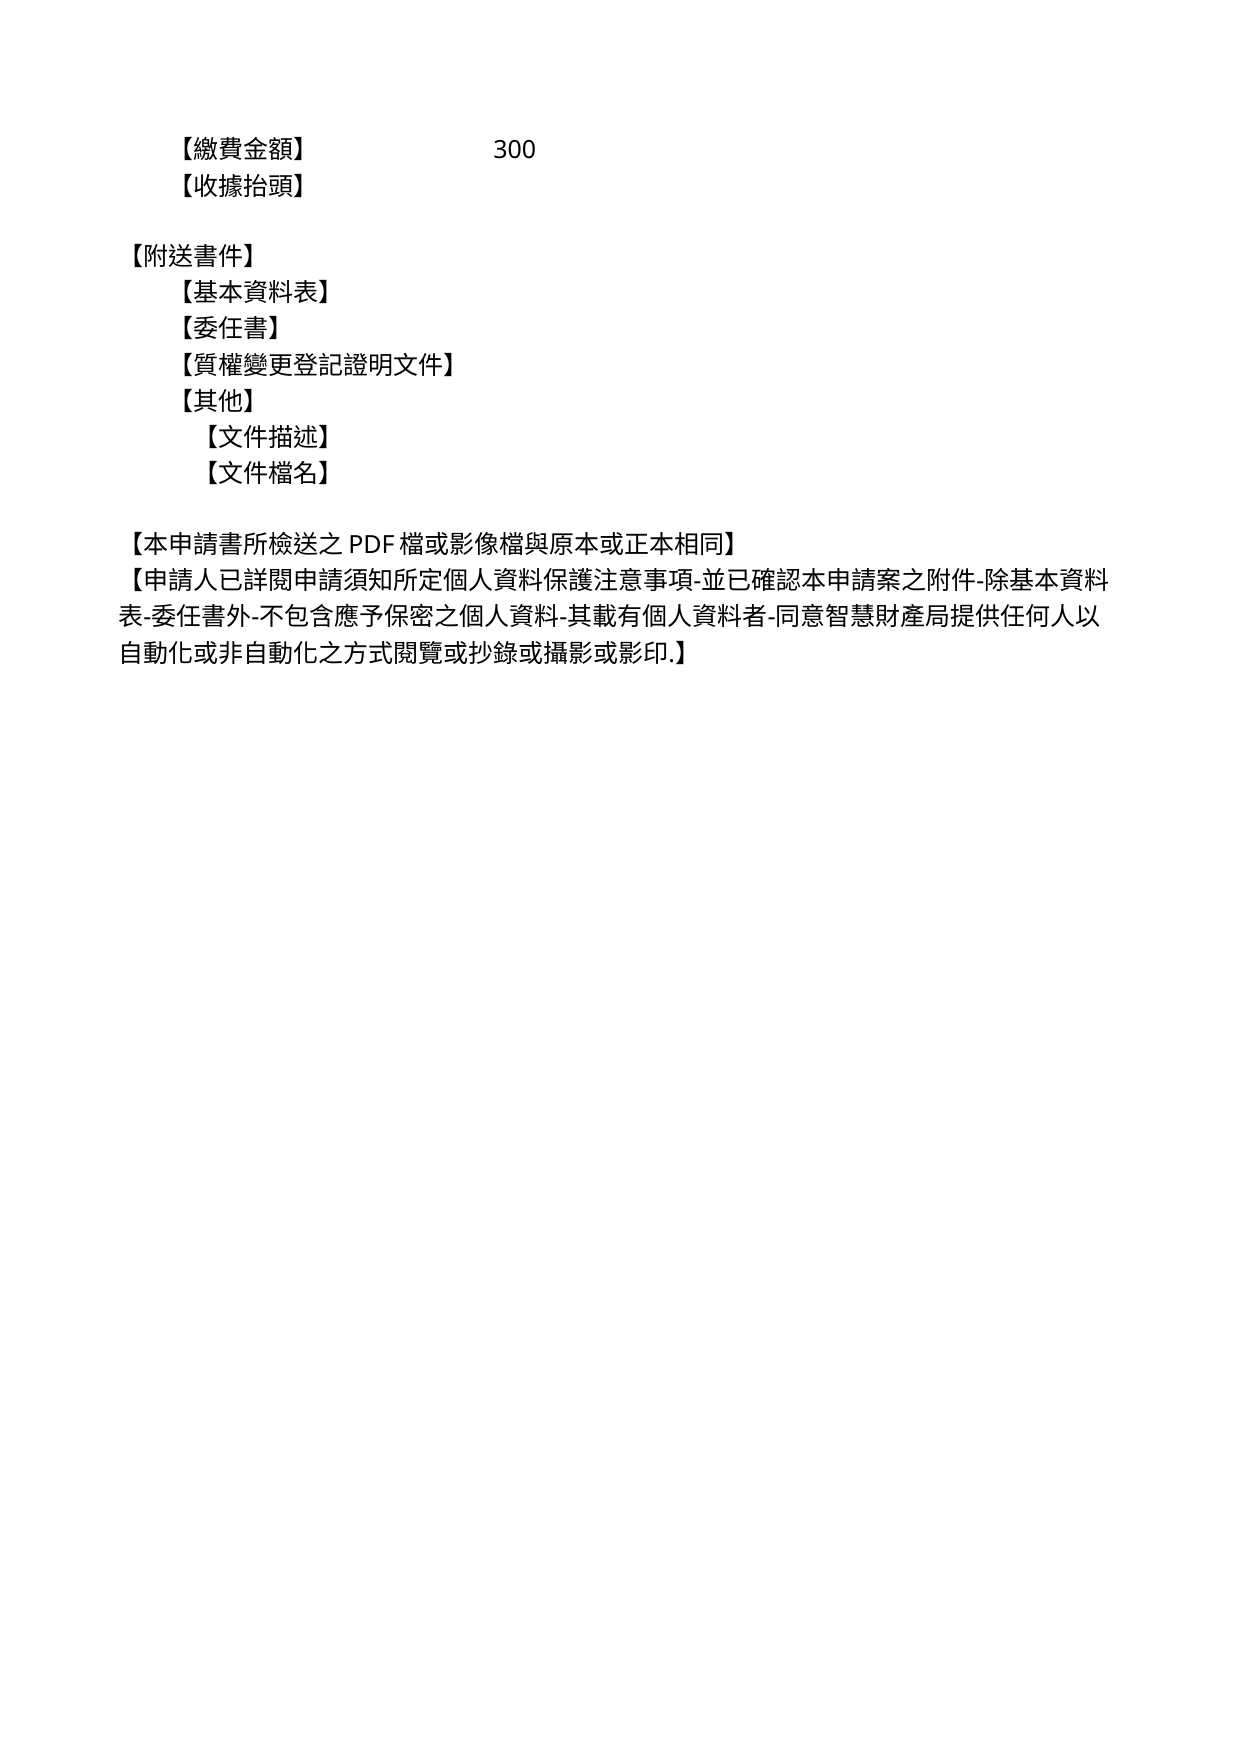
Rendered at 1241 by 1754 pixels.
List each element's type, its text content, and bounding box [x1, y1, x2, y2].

text 【文件描述】 [118, 418, 1122, 454]
text 【本申請書所檢送之PDF檔或影像檔與原本或正本相同】 [118, 524, 1122, 561]
text 【基本資料表】 [118, 273, 1122, 309]
text 【申請人已詳閱申請須知所定個人資料保護注意事項-並已確認本申請案之附件-除基本資料表-委任書外-不包含應予保密之個人資料-其載有個人資料者-同意智慧財產局提供任何人以自動化或非自動化之方式閱覽或抄錄或攝影或影印.】 [118, 561, 1122, 669]
text 【文件檔名】 [118, 454, 1122, 490]
text 【收據抬頭】 [118, 166, 1122, 202]
text 【委任書】 [118, 309, 1122, 345]
text 【質權變更登記證明文件】 [118, 345, 1122, 381]
text 【其他】 [118, 381, 1122, 418]
text 【繳費金額】 300 [118, 130, 1122, 166]
text 【附送書件】 [118, 236, 1122, 273]
